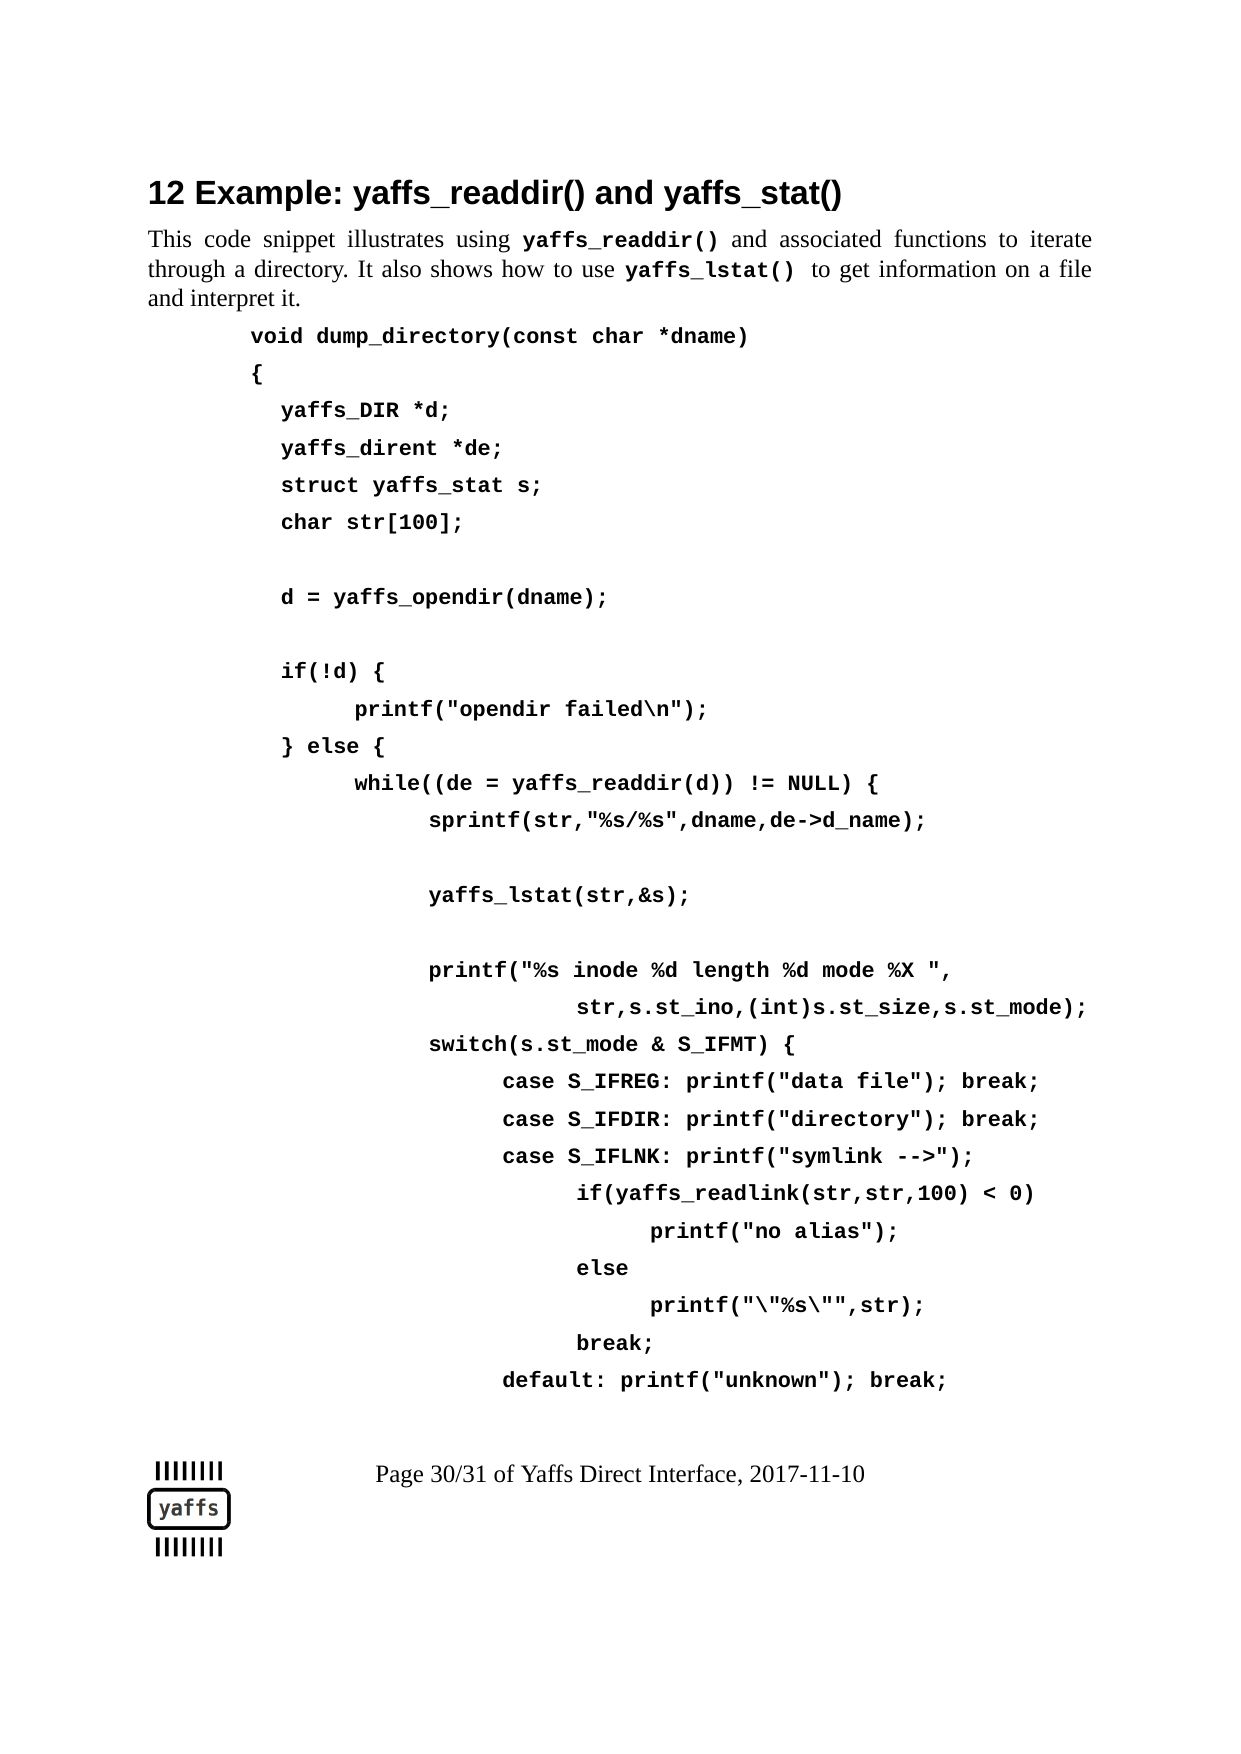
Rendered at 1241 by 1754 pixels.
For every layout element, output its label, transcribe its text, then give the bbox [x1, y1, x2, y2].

text else [207, 1257, 1093, 1282]
text printf("opendir failed\n"); [207, 698, 1093, 722]
text if(!d) { [207, 660, 1093, 685]
text d = yaffs_opendir(dname); [207, 586, 1093, 611]
text break; [207, 1332, 1093, 1356]
text str,s.st_ino,(int)s.st_size,s.st_mode); [207, 996, 1093, 1021]
text case S_IFLNK: printf("symlink -->"); [207, 1145, 1093, 1170]
text case S_IFREG: printf("data file"); break; [207, 1071, 1093, 1095]
text } else { [207, 735, 1093, 760]
text switch(s.st_mode & S_IFMT) { [207, 1033, 1093, 1058]
text while((de = yaffs_readdir(d)) != NULL) { [207, 772, 1093, 797]
text printf("%s inode %d length %d mode %X ", [207, 959, 1093, 983]
text { [207, 362, 1093, 387]
text printf("\"%s\"",str); [207, 1294, 1093, 1319]
picture [147, 1459, 234, 1559]
text yaffs_DIR *d; [207, 399, 1093, 424]
text yaffs_lstat(str,&s); [207, 884, 1093, 909]
subtitle Example: yaffs_readdir() and yaffs_stat() [148, 173, 1093, 211]
text char str[100]; [207, 511, 1093, 536]
text printf("no alias"); [207, 1220, 1093, 1244]
text sprintf(str,"%s/%s",dname,de->d_name); [207, 809, 1093, 834]
text This code snippet illustrates using yaffs_readdir() and associated functions to iterate through a directory. It also shows how to use yaffs_lstat() to get information on a file and interpret it. [148, 224, 1093, 312]
text struct yaffs_stat s; [207, 474, 1093, 499]
text case S_IFDIR: printf("directory"); break; [207, 1108, 1093, 1133]
text yaffs_dirent *de; [207, 437, 1093, 461]
text default: printf("unknown"); break; [207, 1369, 1093, 1394]
text if(yaffs_readlink(str,str,100) < 0) [207, 1182, 1093, 1207]
text void dump_directory(const char *dname) [207, 325, 1093, 349]
